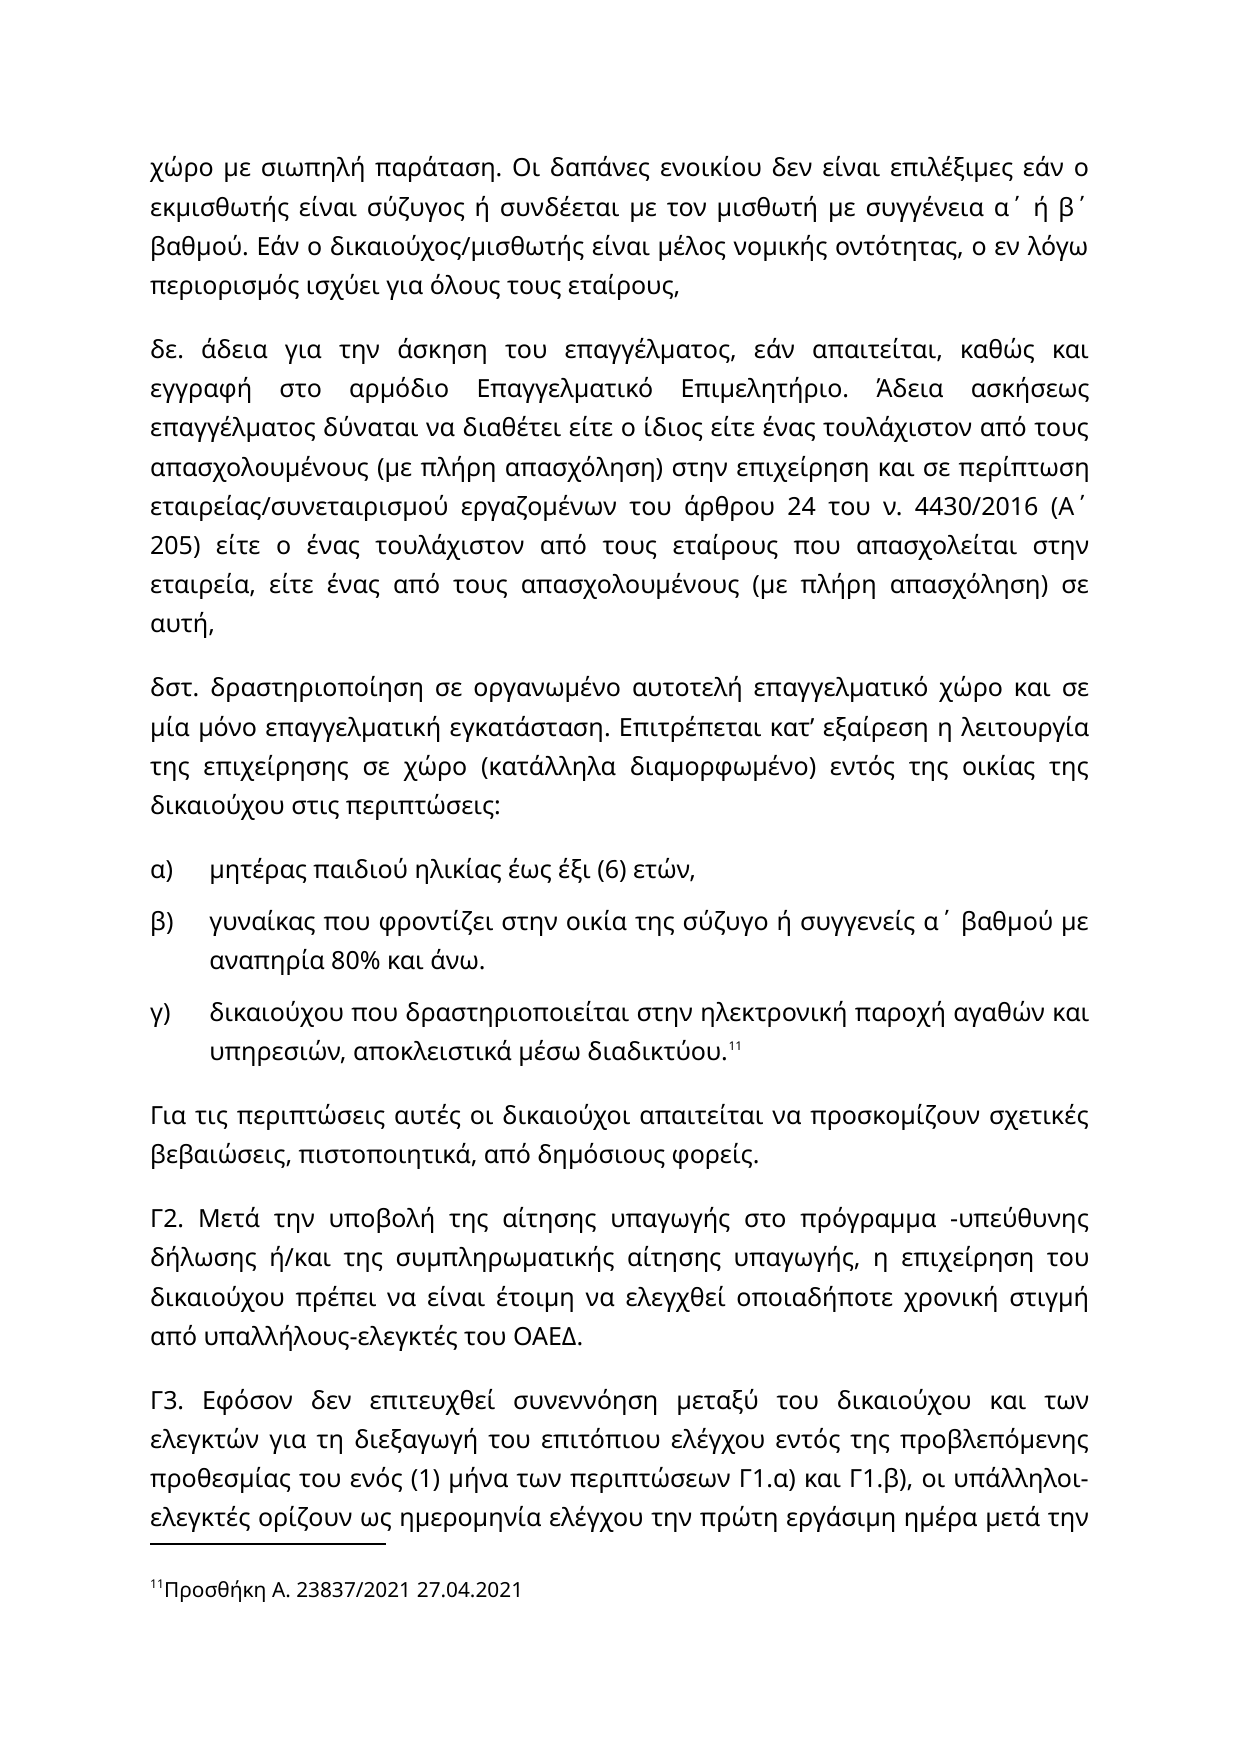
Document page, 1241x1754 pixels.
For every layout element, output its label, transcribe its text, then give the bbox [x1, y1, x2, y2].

list β) γυναίκας που φροντίζει στην οικία της σύζυγο ή συγγενείς α΄ βαθμού με αναπηρία 80% και άνω. [150, 903, 1090, 977]
text δστ. δραστηριοποίηση σε οργανωμένο αυτοτελή επαγγελματικό χώρο και σε μία μόνο επαγγελματική εγκατάσταση. Επιτρέπεται κατ’ εξαίρεση η λειτουργία της επιχείρησης σε χώρο (κατάλληλα διαμορφωμένο) εντός της οικίας της δικαιούχου στις περιπτώσεις: [150, 670, 1090, 822]
list γ) δικαιούχου που δραστηριοποιείται στην ηλεκτρονική παροχή αγαθών και υπηρεσιών, αποκλειστικά μέσω διαδικτύου. [150, 994, 1090, 1067]
text δε. άδεια για την άσκηση του επαγγέλματος, εάν απαιτείται, καθώς και εγγραφή στο αρμόδιο Επαγγελματικό Επιμελητήριο. Άδεια ασκήσεως επαγγέλματος δύναται να διαθέτει είτε ο ίδιος είτε ένας τουλάχιστον από τους απασχολουμένους (με πλήρη απασχόληση) στην επιχείρηση και σε περίπτωση εταιρείας/συνεταιρισμού εργαζομένων του άρθρου 24 του ν. 4430/2016 (Α΄ 205) είτε ο ένας τουλάχιστον από τους εταίρους που απασχολείται στην εταιρεία, είτε ένας από τους απασχολουμένους (με πλήρη απασχόληση) σε αυτή, [150, 332, 1090, 640]
text χώρο με σιωπηλή παράταση. Οι δαπάνες ενοικίου δεν είναι επιλέξιμες εάν ο εκμισθωτής είναι σύζυγος ή συνδέεται με τον μισθωτή με συγγένεια α΄ ή β΄ βαθμού. Εάν ο δικαιούχος/μισθωτής είναι μέλος νομικής οντότητας, ο εν λόγω περιορισμός ισχύει για όλους τους εταίρους, [150, 150, 1090, 302]
text Γ3. Εφόσον δεν επιτευχθεί συνεννόηση μεταξύ του δικαιούχου και των ελεγκτών για τη διεξαγωγή του επιτόπιου ελέγχου εντός της προβλεπόμενης προθεσμίας του ενός (1) μήνα των περιπτώσεων Γ1.α) και Γ1.β), οι υπάλληλοι-ελεγκτές ορίζουν ως ημερομηνία ελέγχου την πρώτη εργάσιμη ημέρα μετά την [150, 1382, 1090, 1534]
list α) μητέρας παιδιού ηλικίας έως έξι (6) ετών, [150, 852, 1090, 886]
text Για τις περιπτώσεις αυτές οι δικαιούχοι απαιτείται να προσκομίζουν σχετικές βεβαιώσεις, πιστοποιητικά, από δημόσιους φορείς. [150, 1097, 1090, 1171]
text Γ2. Μετά την υποβολή της αίτησης υπαγωγής στο πρόγραμμα -υπεύθυνης δήλωσης ή/και της συμπληρωματικής αίτησης υπαγωγής, η επιχείρηση του δικαιούχου πρέπει να είναι έτοιμη να ελεγχθεί οποιαδήποτε χρονική στιγμή από υπαλλήλους-ελεγκτές του ΟΑΕΔ. [150, 1201, 1090, 1352]
text Προσθήκη A. 23837/2021 27.04.2021 [150, 1576, 1090, 1604]
